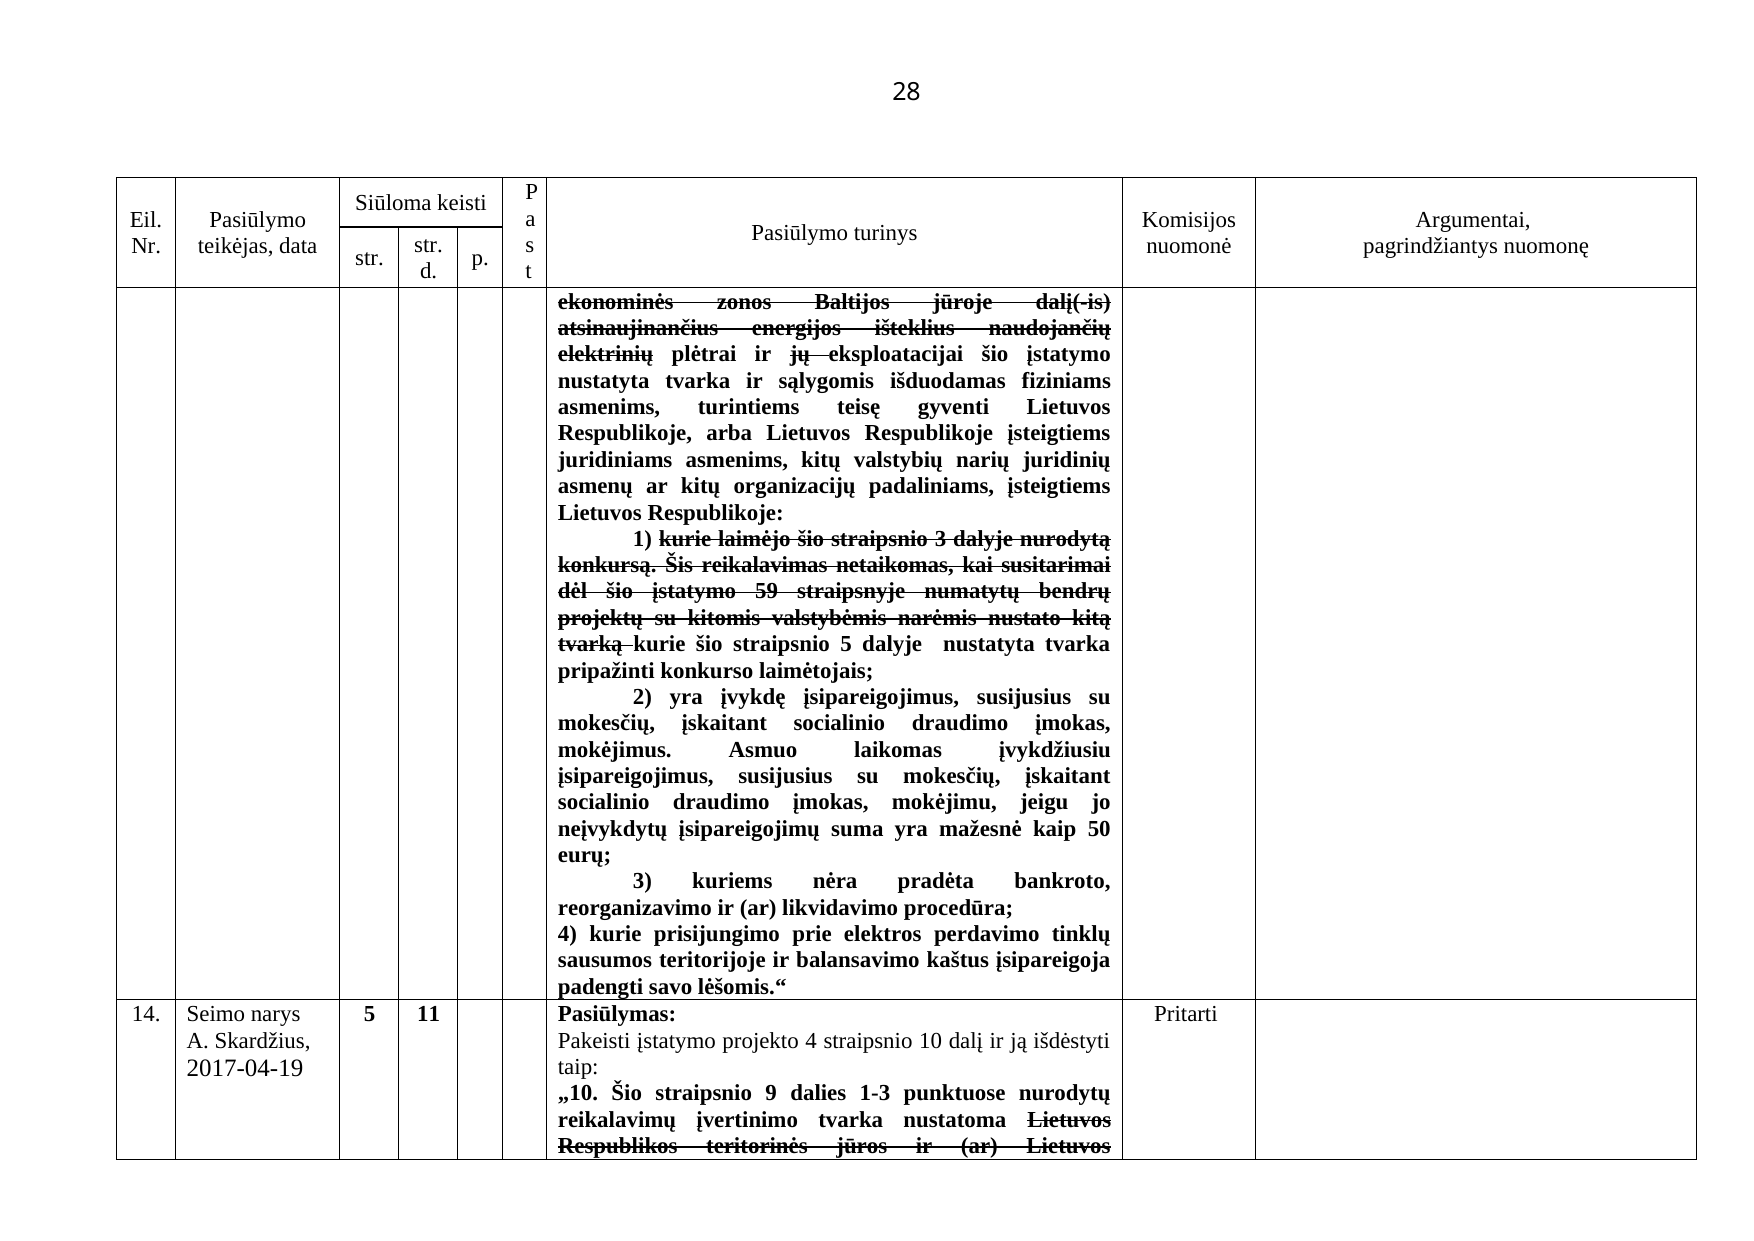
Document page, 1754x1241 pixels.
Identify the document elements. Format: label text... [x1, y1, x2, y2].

table_cell [458, 288, 502, 999]
table_cell [1256, 1000, 1696, 1158]
table_cell [399, 288, 457, 999]
table_cell Pasiūlymas: Pakeisti įstatymo projekto 4 straipsnio 10 dalį ir ją išdėstyti taip: „10. Šio straipsnio 9 dalies 1-3 punktuose nurodytų reikalavimų įvertinimo tvarka nustatoma Lietuvos Respublikos teritorinės jūros ir (ar) Lietuvos [547, 1000, 1122, 1158]
table_cell [503, 1000, 546, 1158]
table_cell [1256, 288, 1696, 999]
table_cell 11 [399, 1000, 457, 1158]
table_cell 14. [117, 1000, 175, 1158]
table_cell [117, 288, 175, 999]
table_cell Pritarti [1123, 1000, 1255, 1158]
table_header Komisijos nuomonė [1123, 178, 1255, 287]
table_cell [458, 1000, 502, 1158]
table_cell 5 [340, 1000, 398, 1158]
table_header Siūloma keisti [340, 178, 502, 226]
table_cell Seimo narys A. Skardžius, 2017-04-19 [176, 1000, 339, 1158]
table_cell ekonominės zonos Baltijos jūroje dalį(-is) atsinaujinančius energijos išteklius naudojančių elektrinių plėtrai ir jų eksploatacijai šio įstatymo nustatyta tvarka ir sąlygomis išduodamas fiziniams asmenims, turintiems teisę gyventi Lietuvos Respublikoje, arba Lietuvos Respublikoje įsteigtiems juridiniams asmenims, kitų valstybių narių juridinių asmenų ar kitų organizacijų padaliniams, įsteigtiems Lietuvos Respublikoje: 1) kurie laimėjo šio straipsnio 3 dalyje nurodytą konkursą. Šis reikalavimas netaikomas, kai susitarimai dėl šio įstatymo 59 straipsnyje numatytų bendrų projektų su kitomis valstybėmis narėmis nustato kitą tvarką kurie šio straipsnio 5 dalyje nustatyta tvarka pripažinti konkurso laimėtojais; 2) yra įvykdę įsipareigojimus, susijusius su mokesčių, įskaitant socialinio draudimo įmokas, mokėjimus. Asmuo laikomas įvykdžiusiu įsipareigojimus, susijusius su mokesčių, įskaitant socialinio draudimo įmokas, mokėjimu, jeigu jo neįvykdytų įsipareigojimų suma yra mažesnė kaip 50 eurų; 3) kuriems nėra pradėta bankroto, reorganizavimo ir (ar) likvidavimo procedūra; 4) kurie prisijungimo prie elektros perdavimo tinklų sausumos teritorijoje ir balansavimo kaštus įsipareigoja padengti savo lėšomis.“ [547, 288, 1122, 999]
table_cell [340, 288, 398, 999]
table_cell [503, 288, 546, 999]
table_cell [1123, 288, 1255, 999]
table_header Argumentai, pagrindžiantys nuomonę [1256, 178, 1696, 287]
table_header Pasiūlymo teikėjas, data [176, 178, 339, 287]
table_cell str. d. [399, 228, 457, 287]
table_cell p. [458, 228, 502, 287]
table_cell str. [340, 228, 398, 287]
table_cell [176, 288, 339, 999]
table_header Pastabos [503, 178, 546, 287]
table_header Eil. Nr. [117, 178, 175, 287]
table_header Pasiūlymo turinys [547, 178, 1122, 287]
